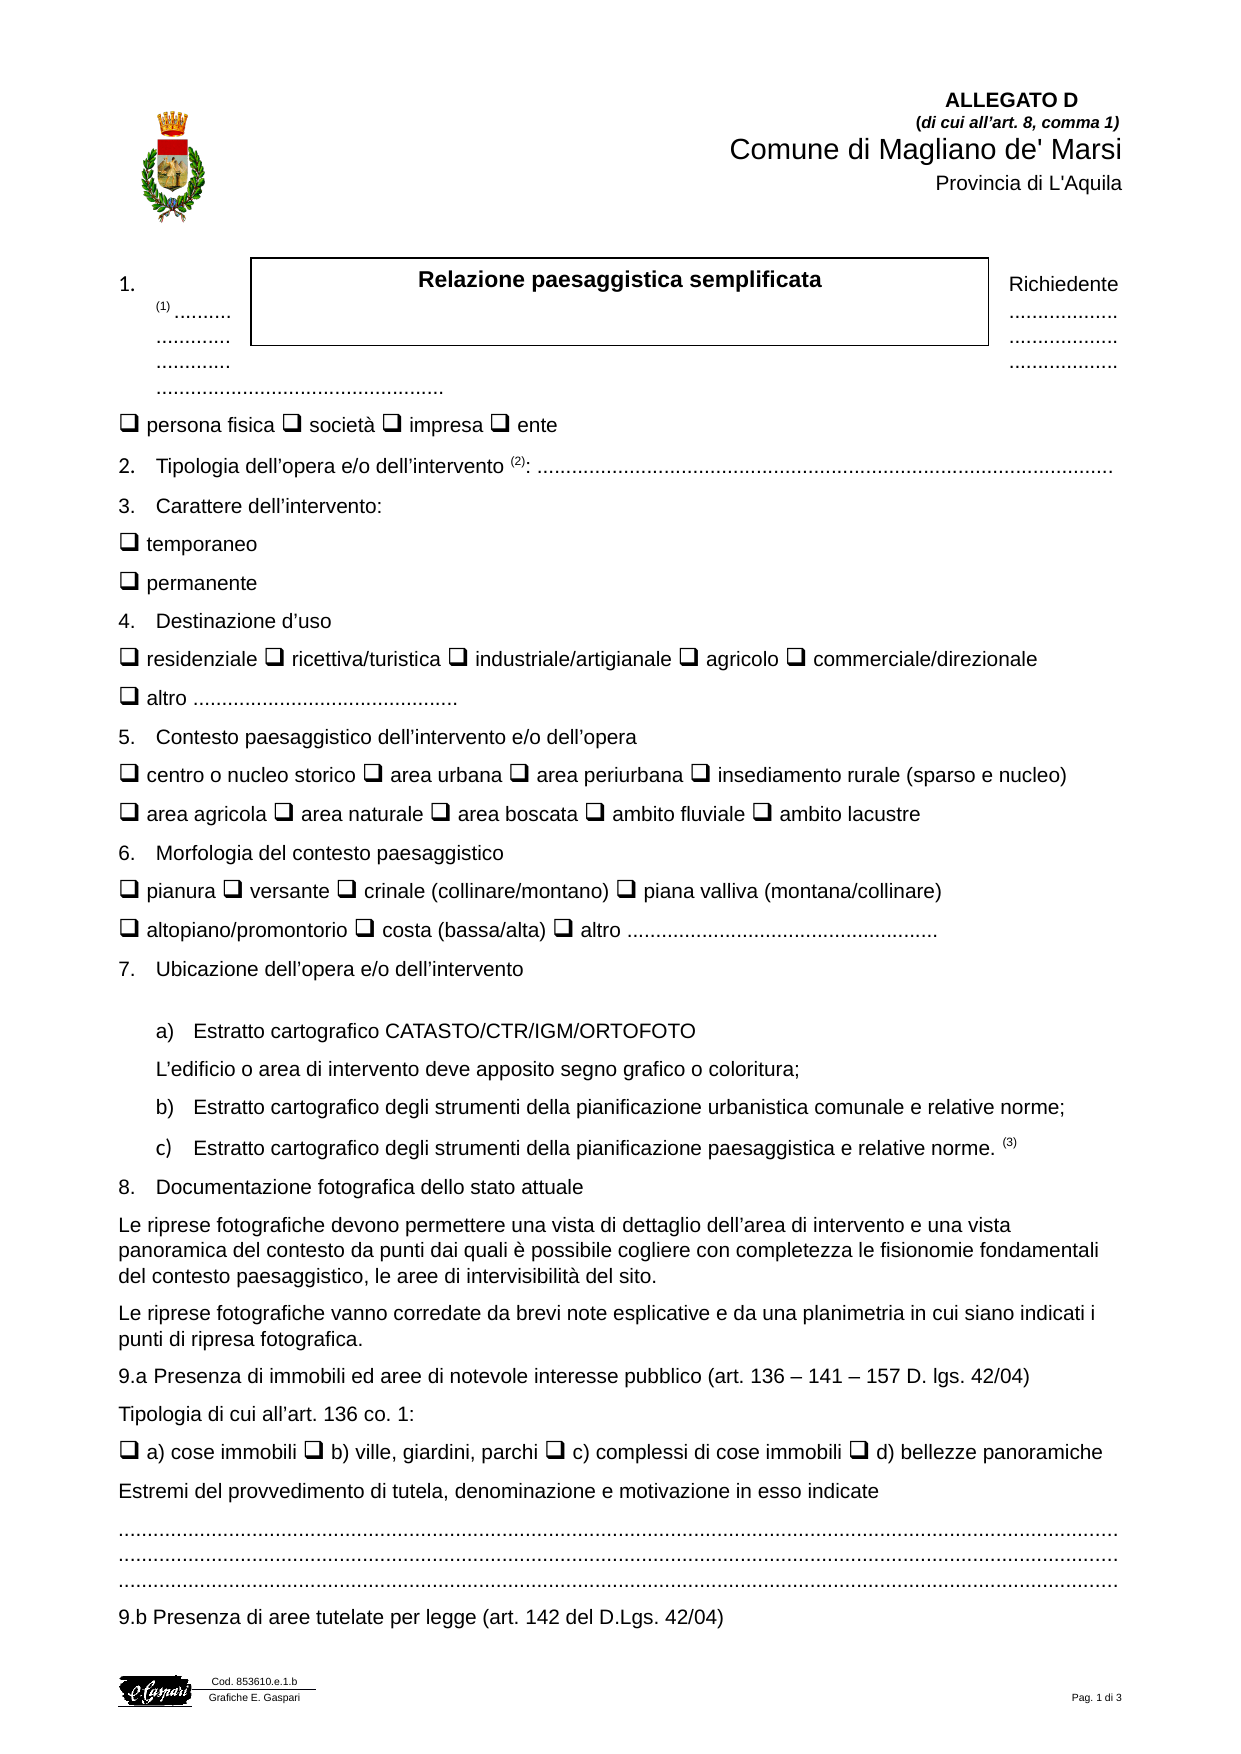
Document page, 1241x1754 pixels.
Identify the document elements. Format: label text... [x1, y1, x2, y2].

list Estratto cartografico degli strumenti della pianificazione urbanistica comunale e relative norme; [156, 1095, 1122, 1119]
text 9.a Presenza di immobili ed aree di notevole interesse pubblico (art. 136 – 141 – 157 D. lgs. 42/04) [118, 1364, 1122, 1388]
text L’edificio o area di intervento deve apposito segno grafico o coloritura; [156, 1057, 1122, 1081]
list Contesto paesaggistico dell’intervento e/o dell’opera [118, 725, 1122, 749]
picture [122, 101, 224, 233]
list Richiedente (1) ............................................................................................................................................... [118, 269, 1122, 399]
list Tipologia dell’opera e/o dell’intervento (2): .................................................................................................... [118, 451, 1122, 479]
text Estremi del provvedimento di tutela, denominazione e motivazione in esso indicate [118, 1479, 1122, 1503]
list Estratto cartografico CATASTO/CTR/IGM/ORTOFOTO [156, 1019, 1122, 1043]
list Estratto cartografico degli strumenti della pianificazione paesaggistica e relative norme. (3) [156, 1133, 1122, 1161]
text Tipologia di cui all’art. 136 co. 1: [118, 1402, 1122, 1426]
text  centro o nucleo storico  area urbana  area periurbana  insediamento rurale (sparso e nucleo) [118, 763, 1122, 788]
text Le riprese fotografiche devono permettere una vista di dettaglio dell’area di intervento e una vista panoramica del contesto da punti dai quali è possibile cogliere con completezza le fisionomie fondamentali del contesto paesaggistico, le aree di intervisibilità del sito. [118, 1213, 1122, 1287]
text  altopiano/promontorio  costa (bassa/alta)  altro ...................................................... [118, 918, 1122, 943]
list Ubicazione dell’opera e/o dell’intervento [118, 957, 1122, 981]
text  area agricola  area naturale  area boscata  ambito fluviale  ambito lacustre [118, 802, 1122, 827]
text Le riprese fotografiche vanno corredate da brevi note esplicative e da una planimetria in cui siano indicati i punti di ripresa fotografica. [118, 1301, 1122, 1351]
text  permanente [118, 570, 1122, 595]
text  persona fisica  società  impresa  ente [118, 412, 1122, 437]
text Provincia di L'Aquila [224, 171, 1122, 194]
list Morfologia del contesto paesaggistico [118, 841, 1122, 865]
text  a) cose immobili  b) ville, giardini, parchi  c) complessi di cose immobili  d) bellezze panoramiche [118, 1440, 1122, 1465]
text  altro .............................................. [118, 686, 1122, 711]
text  residenziale  ricettiva/turistica  industriale/artigianale  agricolo  commerciale/direzionale [118, 647, 1122, 672]
text  temporaneo [118, 531, 1122, 556]
text Comune di Magliano de' Marsi [224, 132, 1122, 166]
list Destinazione d’uso [118, 609, 1122, 633]
picture [118, 1674, 192, 1706]
list Documentazione fotografica dello stato attuale [118, 1175, 1122, 1199]
text  pianura  versante  crinale (collinare/montano)  piana valliva (montana/collinare) [118, 879, 1122, 904]
list Carattere dell’intervento: [118, 494, 1122, 518]
text 9.b Presenza di aree tutelate per legge (art. 142 del D.Lgs. 42/04) [118, 1605, 1122, 1629]
